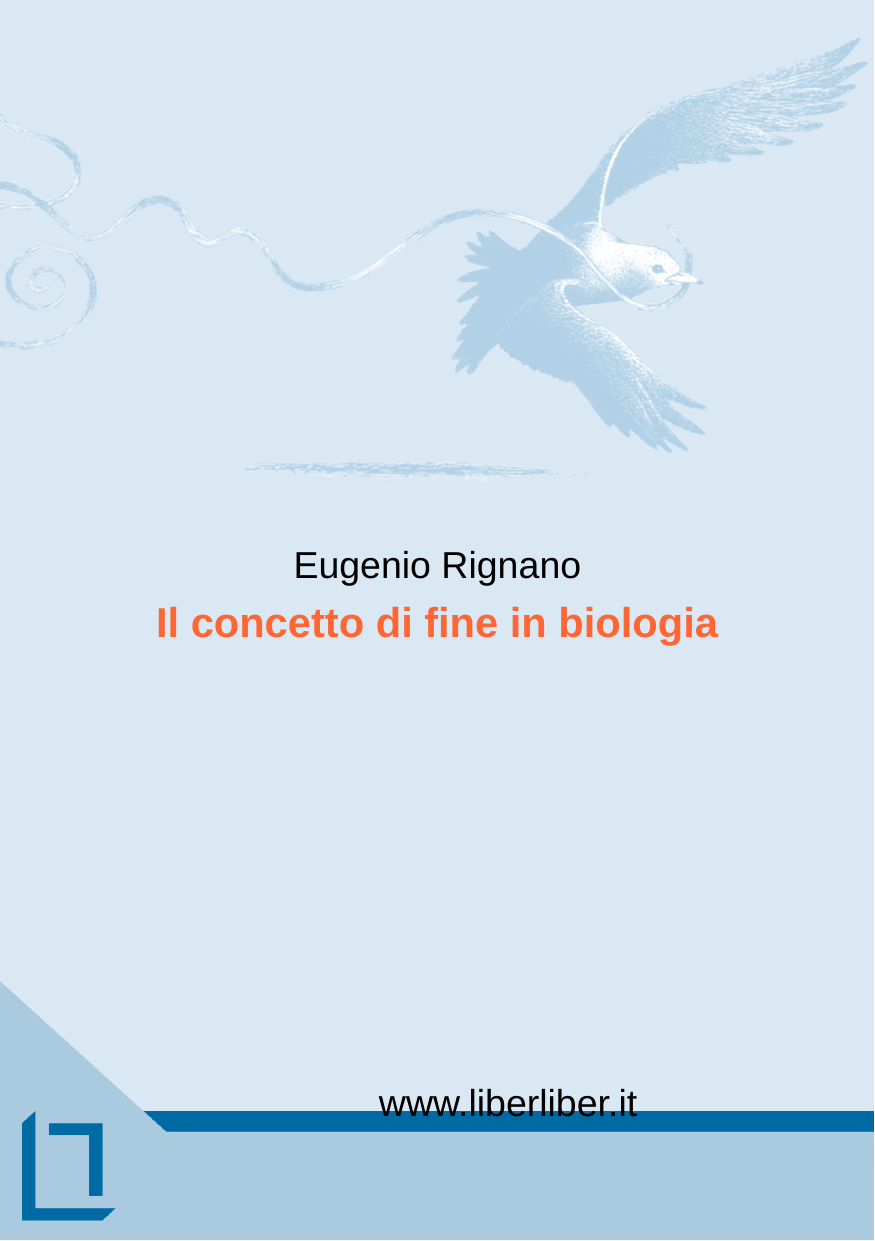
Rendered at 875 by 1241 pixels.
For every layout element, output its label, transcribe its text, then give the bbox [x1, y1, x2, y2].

text Eugenio Rignano [94, 543, 779, 586]
text Il concetto di fine in biologia [94, 598, 779, 646]
text www.liberliber.it [331, 1081, 685, 1124]
picture [0, 0, 874, 1241]
